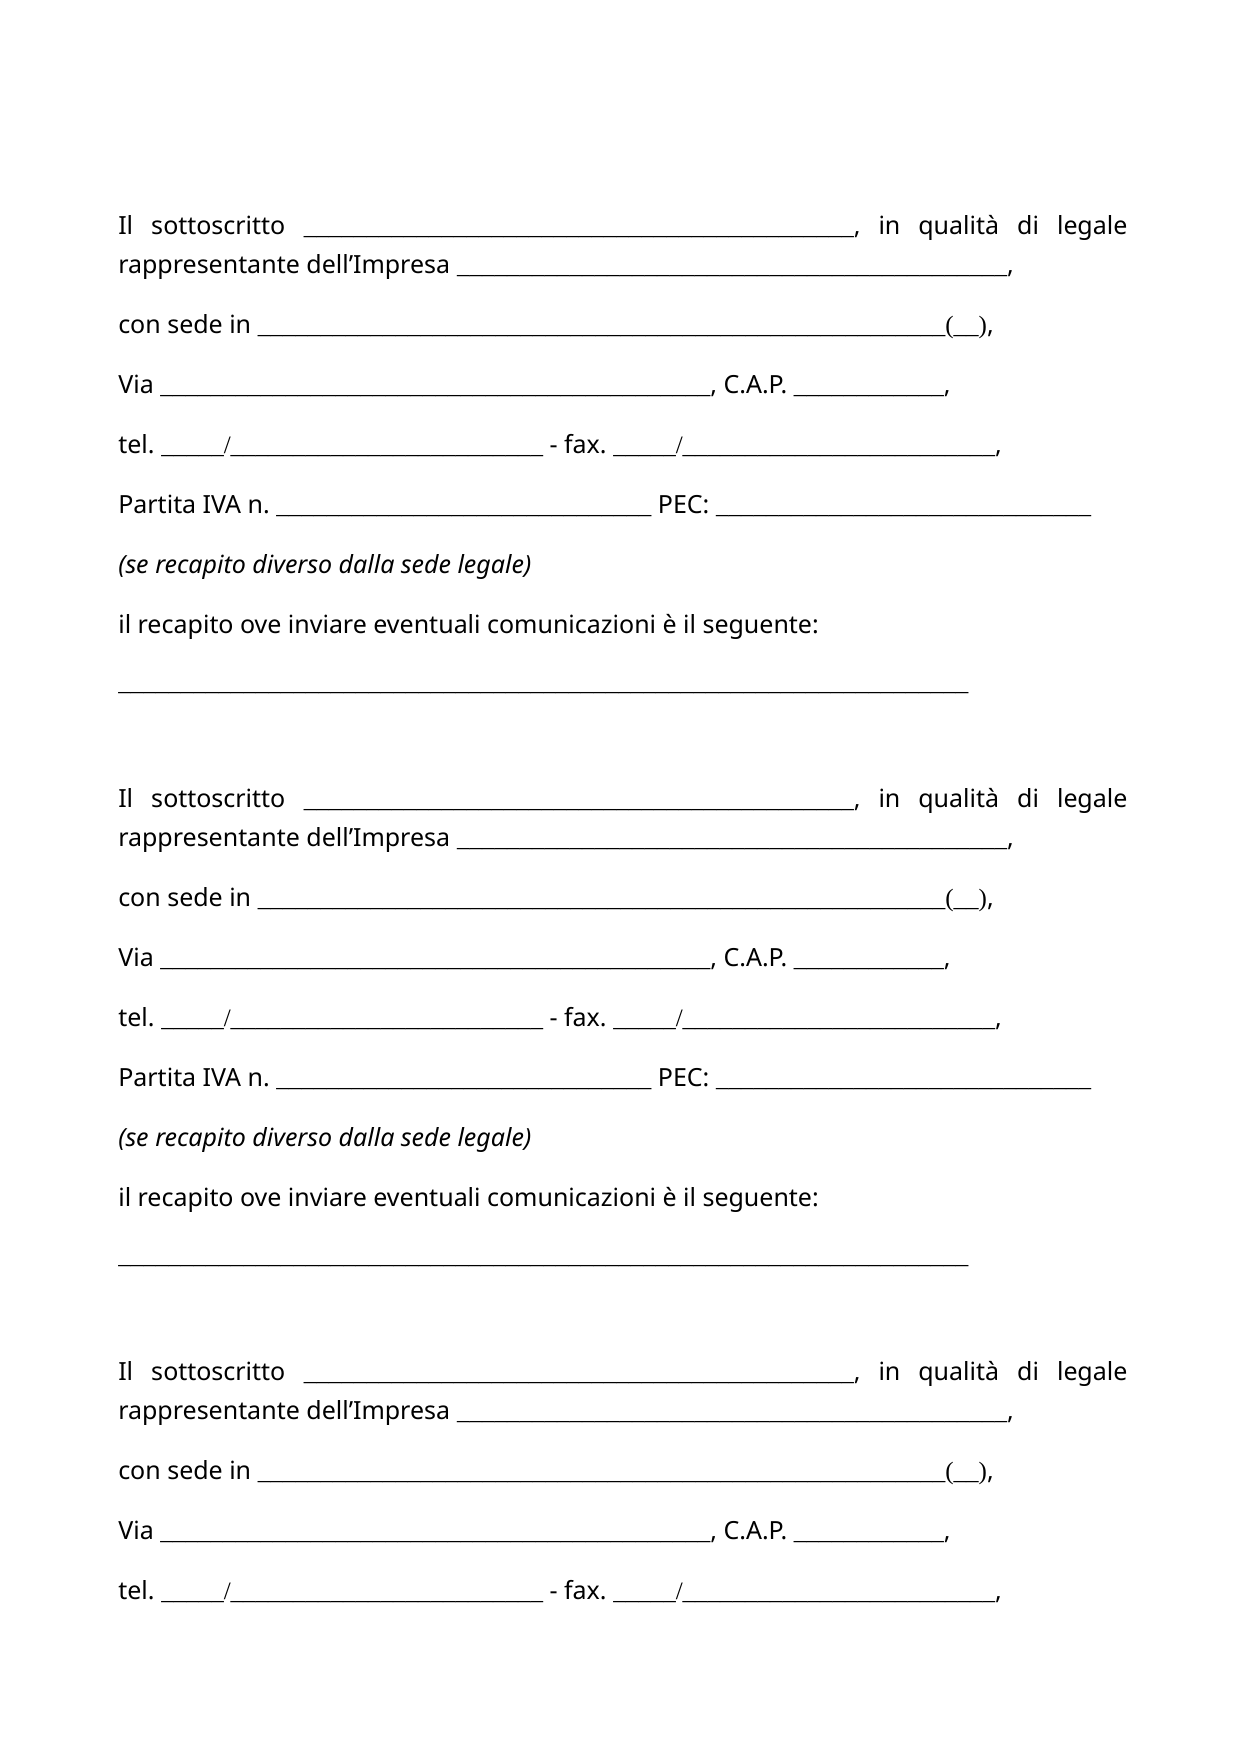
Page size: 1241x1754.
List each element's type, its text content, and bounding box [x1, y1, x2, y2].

text Il sottoscritto ____________________________________________, in qualità di legale rappresentante dell’Impresa ____________________________________________, [118, 208, 1128, 281]
text Il sottoscritto ____________________________________________, in qualità di legale rappresentante dell’Impresa ____________________________________________, [118, 1354, 1128, 1427]
text tel. _____/_________________________ - fax. _____/_________________________, [118, 1573, 1128, 1607]
text il recapito ove inviare eventuali comunicazioni è il seguente: [118, 607, 1122, 641]
text (se recapito diverso dalla sede legale) [118, 547, 1122, 581]
text Partita IVA n. ______________________________ PEC: ______________________________ [118, 487, 1128, 521]
text con sede in _______________________________________________________(__), [118, 1453, 1128, 1487]
text con sede in _______________________________________________________(__), [118, 307, 1128, 341]
text Partita IVA n. ______________________________ PEC: ______________________________ [118, 1060, 1128, 1094]
text Via ____________________________________________, C.A.P. ____________, [118, 1513, 1128, 1547]
text Il sottoscritto ____________________________________________, in qualità di legale rappresentante dell’Impresa ____________________________________________, [118, 781, 1128, 854]
text tel. _____/_________________________ - fax. _____/_________________________, [118, 427, 1128, 461]
text tel. _____/_________________________ - fax. _____/_________________________, [118, 1000, 1128, 1034]
text ____________________________________________________________________ [118, 667, 1122, 696]
text (se recapito diverso dalla sede legale) [118, 1120, 1122, 1154]
text Via ____________________________________________, C.A.P. ____________, [118, 367, 1128, 401]
text con sede in _______________________________________________________(__), [118, 880, 1128, 914]
text il recapito ove inviare eventuali comunicazioni è il seguente: [118, 1180, 1122, 1214]
text Via ____________________________________________, C.A.P. ____________, [118, 940, 1128, 974]
text ____________________________________________________________________ [118, 1240, 1122, 1268]
